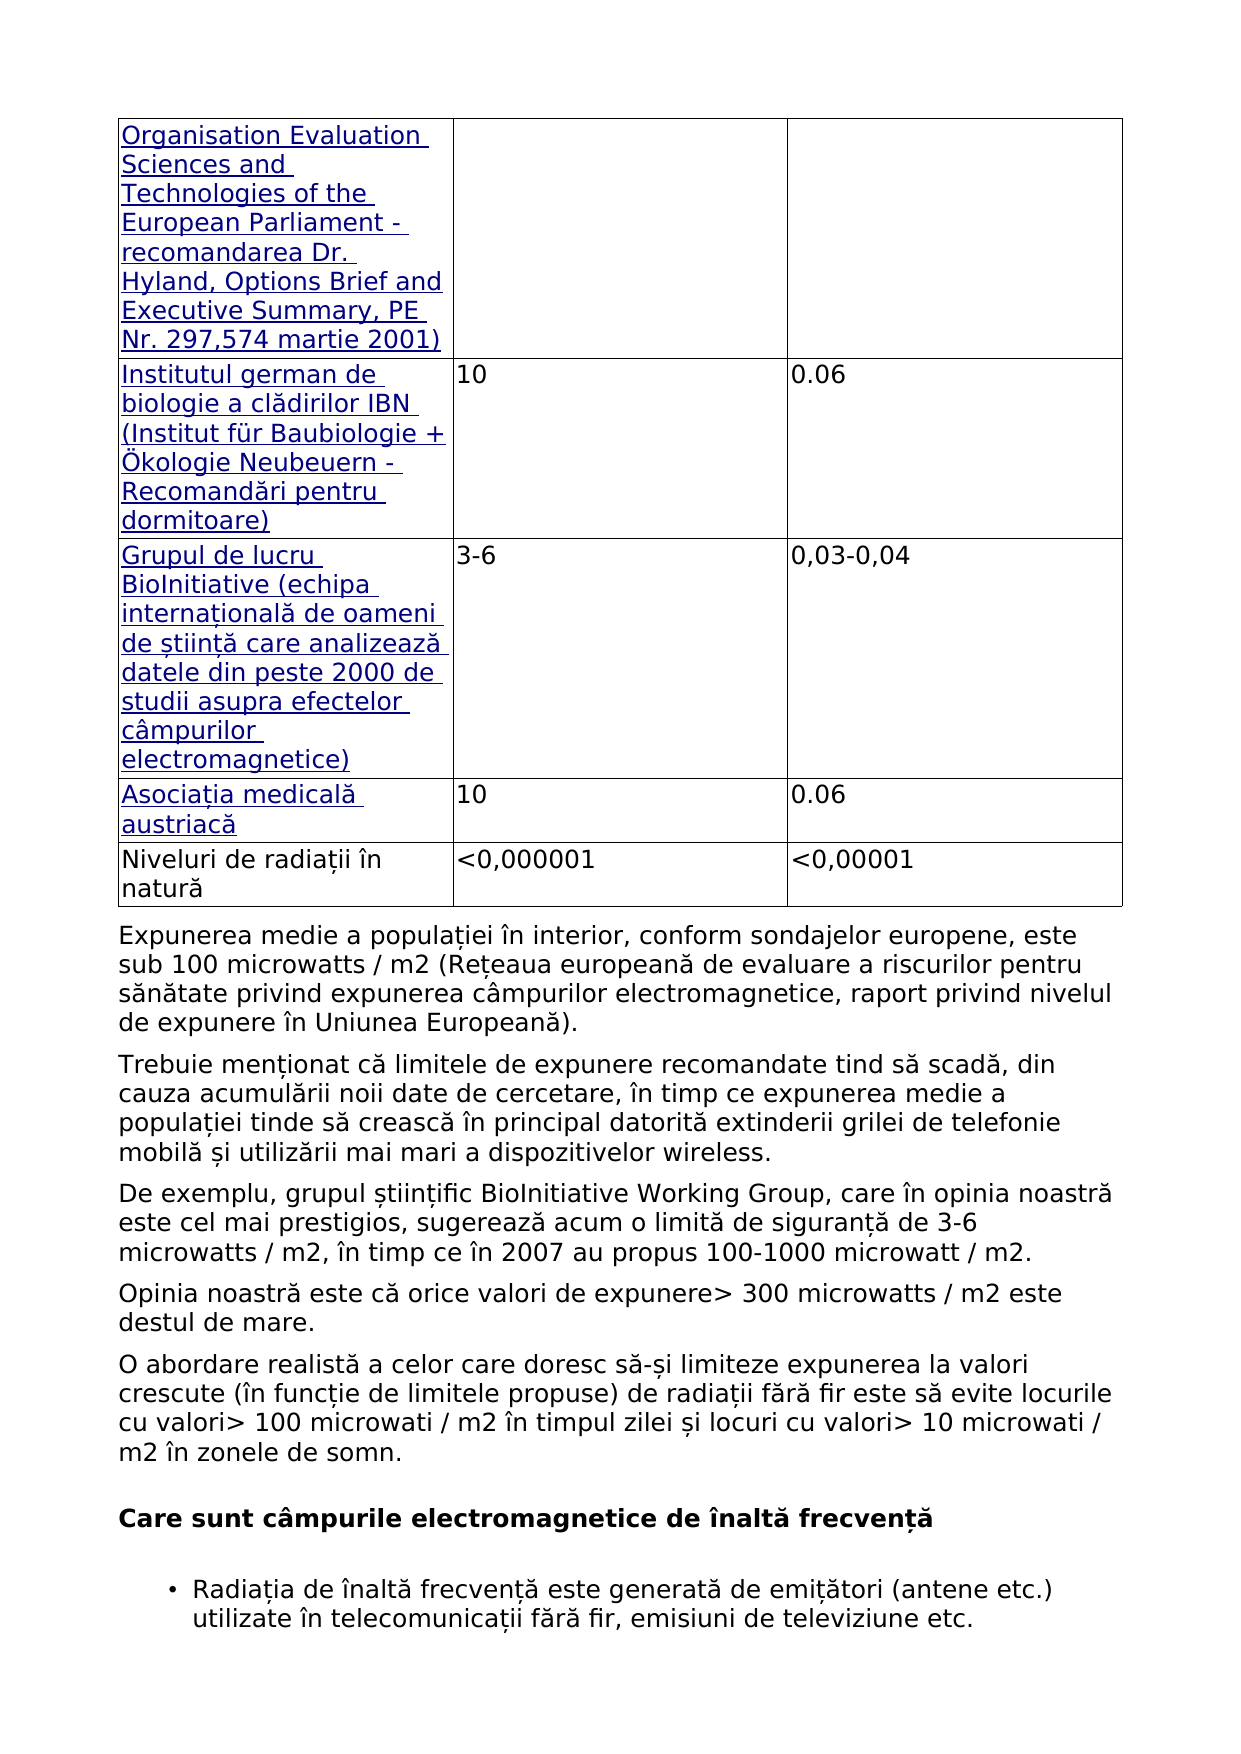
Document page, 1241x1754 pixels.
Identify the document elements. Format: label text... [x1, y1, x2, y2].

text De exemplu, grupul științific BioInitiative Working Group, care în opinia noastră este cel mai prestigios, sugerează acum o limită de siguranță de 3-6 microwatts / m2, în timp ce în 2007 au propus 100-1000 microwatt / m2. [118, 1179, 1122, 1267]
subtitle Care sunt câmpurile electromagnetice de înaltă frecvență [118, 1504, 1122, 1533]
text Trebuie menționat că limitele de expunere recomandate tind să scadă, din cauza acumulării noii date de cercetare, în timp ce expunerea medie a populației tinde să crească în principal datorită extinderii grilei de telefonie mobilă și utilizării mai mari a dispozitivelor wireless. [118, 1050, 1122, 1167]
table_cell Asociația medicală austriacă [119, 779, 453, 842]
text Expunerea medie a populației în interior, conform sondajelor europene, este sub 100 microwatts / m2 (Rețeaua europeană de evaluare a riscurilor pentru sănătate privind expunerea câmpurilor electromagnetice, raport privind nivelul de expunere în Uniunea Europeană). [118, 921, 1122, 1038]
table_cell [788, 119, 1122, 357]
list Radiația de înaltă frecvență este generată de emițători (antene etc.) utilizate în telecomunicații fără fir, emisiuni de televiziune etc. [177, 1576, 1122, 1634]
table_cell Organisation Evaluation Sciences and Technologies of the European Parliament - recomandarea Dr. Hyland, Options Brief and Executive Summary, PE Nr. 297,574 martie 2001) [119, 119, 453, 357]
table_cell 10 [454, 359, 787, 538]
table_cell Institutul german de biologie a clădirilor IBN (Institut für Baubiologie + Ökologie Neubeuern - Recomandări pentru dormitoare) [119, 359, 453, 538]
text O abordare realistă a celor care doresc să-și limiteze expunerea la valori crescute (în funcție de limitele propuse) de radiații fără fir este să evite locurile cu valori> 100 microwati / m2 în timpul zilei și locuri cu valori> 10 microwati / m2 în zonele de somn. [118, 1350, 1122, 1467]
table_cell 3-6 [454, 539, 787, 778]
table_cell 10 [454, 779, 787, 842]
table_cell 0.06 [788, 359, 1122, 538]
text Opinia noastră este că orice valori de expunere> 300 microwatts / m2 este destul de mare. [118, 1279, 1122, 1338]
table_cell 0.06 [788, 779, 1122, 842]
table_cell Grupul de lucru BioInitiative (echipa internațională de oameni de știință care analizează datele din peste 2000 de studii asupra efectelor câmpurilor electromagnetice) [119, 539, 453, 778]
table_cell [454, 119, 787, 357]
table_cell <0,00001 [788, 843, 1122, 906]
table_cell Niveluri de radiații în natură [119, 843, 453, 906]
table_cell 0,03-0,04 [788, 539, 1122, 778]
table_cell <0,000001 [454, 843, 787, 906]
